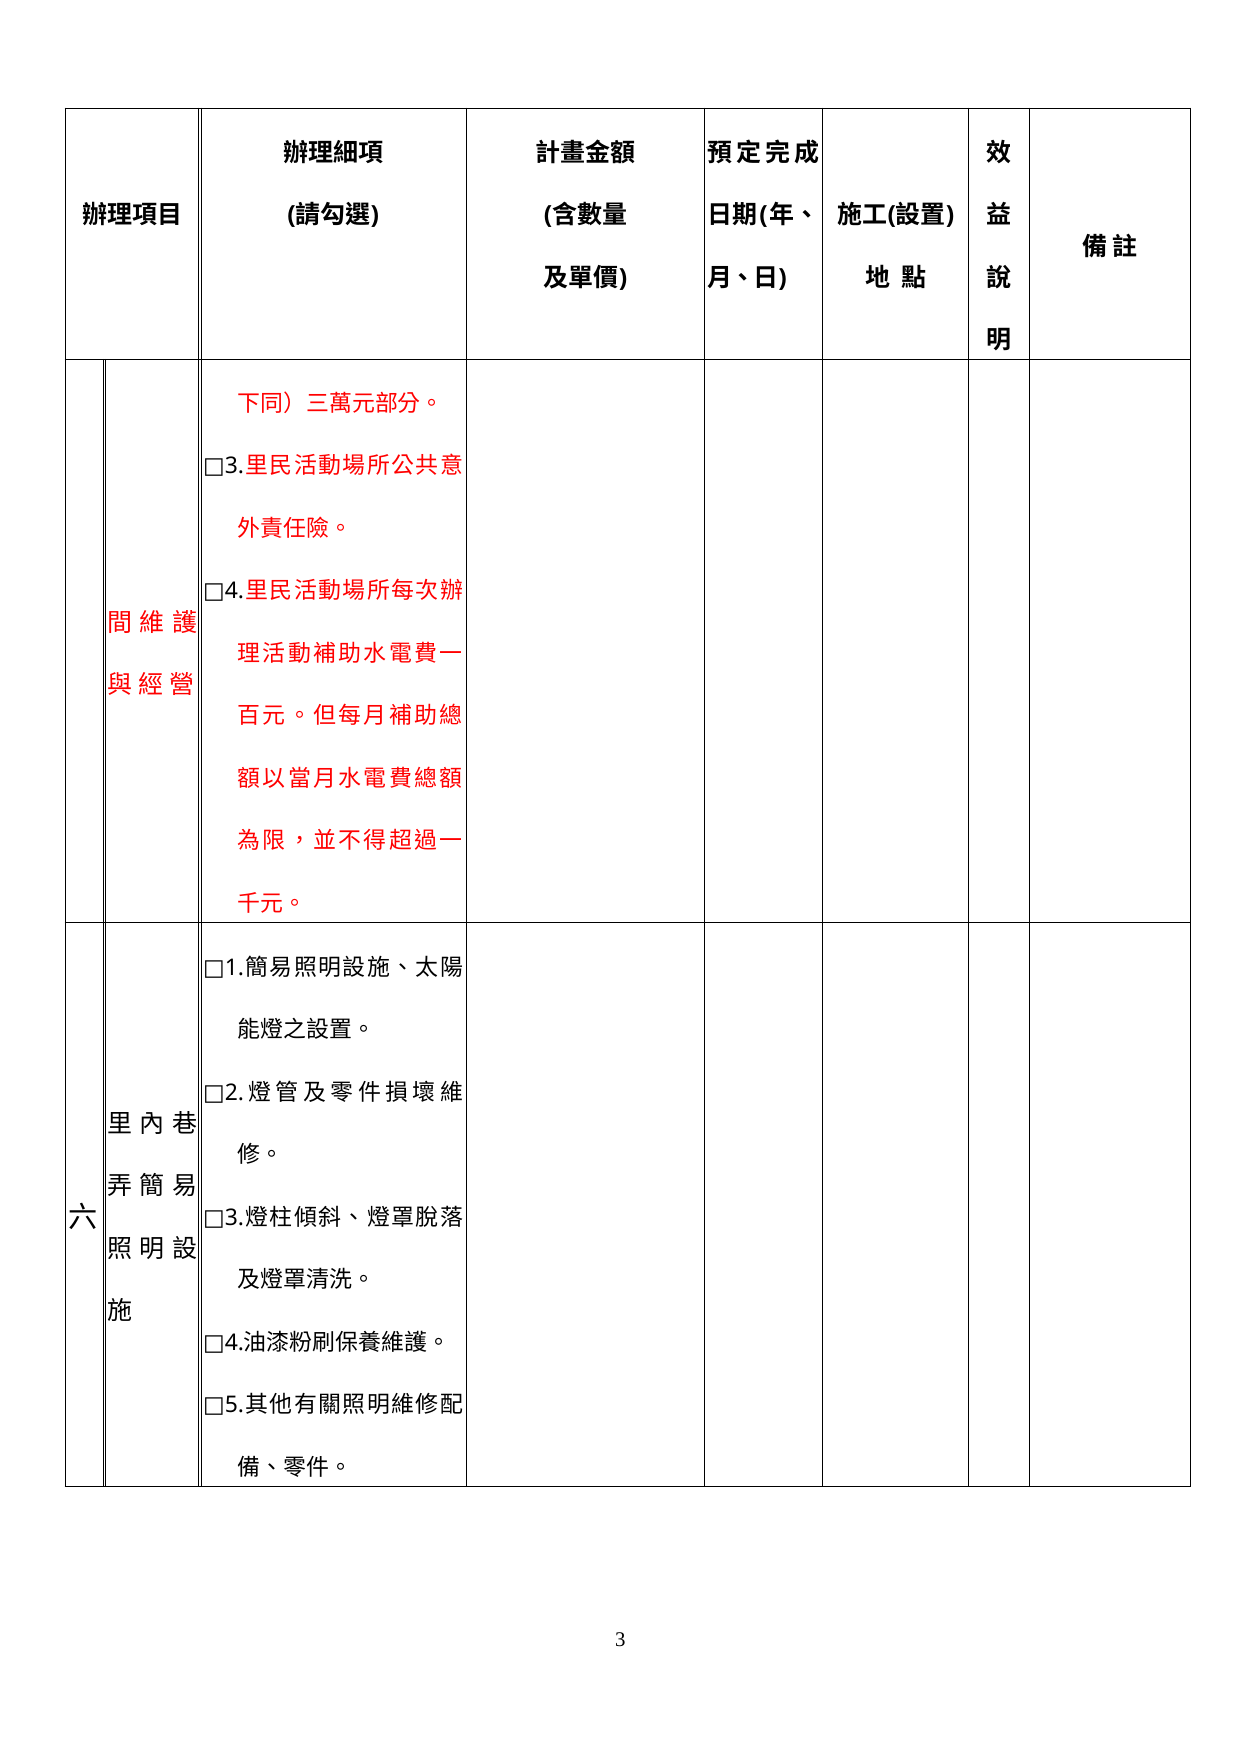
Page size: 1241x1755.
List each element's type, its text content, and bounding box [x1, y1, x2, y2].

table_cell □1.簡易照明設施、太陽能燈之設置。 □2.燈管及零件損壞維修。 □3.燈柱傾斜、燈罩脫落及燈罩清洗。 □4.油漆粉刷保養維護。 □5.其他有關照明維修配備、零件。 [202, 923, 466, 1486]
table_cell [467, 923, 704, 1486]
table_cell [66, 360, 103, 922]
table_cell [705, 923, 822, 1486]
table_header 計畫金額 (含數量 及單價) [467, 109, 704, 359]
table_cell [467, 360, 704, 922]
table_cell [1030, 360, 1190, 922]
table_header 施工(設置) 地 點 [823, 109, 968, 359]
table_cell 下同）三萬元部分。 □3.里民活動場所公共意外責任險。 □4.里民活動場所每次辦理活動補助水電費一百元。但每月補助總額以當月水電費總額為限，並不得超過一千元。 [202, 360, 466, 922]
table_cell [969, 360, 1029, 922]
table_cell [1030, 923, 1190, 1486]
table_cell [705, 360, 822, 922]
table_cell [823, 923, 968, 1486]
table_header 備 註 [1030, 109, 1190, 359]
table_cell 間維護與經營 [106, 360, 198, 922]
table_header 辦理項目 [66, 109, 198, 359]
table_header 辦理細項 (請勾選) [202, 109, 466, 359]
table_header 效 益 說 明 [969, 109, 1029, 359]
table_header 預定完成日期(年、月、日) [705, 109, 822, 359]
table_cell [823, 360, 968, 922]
table_cell 里內巷弄簡易照明設施 [106, 923, 198, 1486]
table_cell 六 [66, 923, 103, 1486]
table_cell [969, 923, 1029, 1486]
